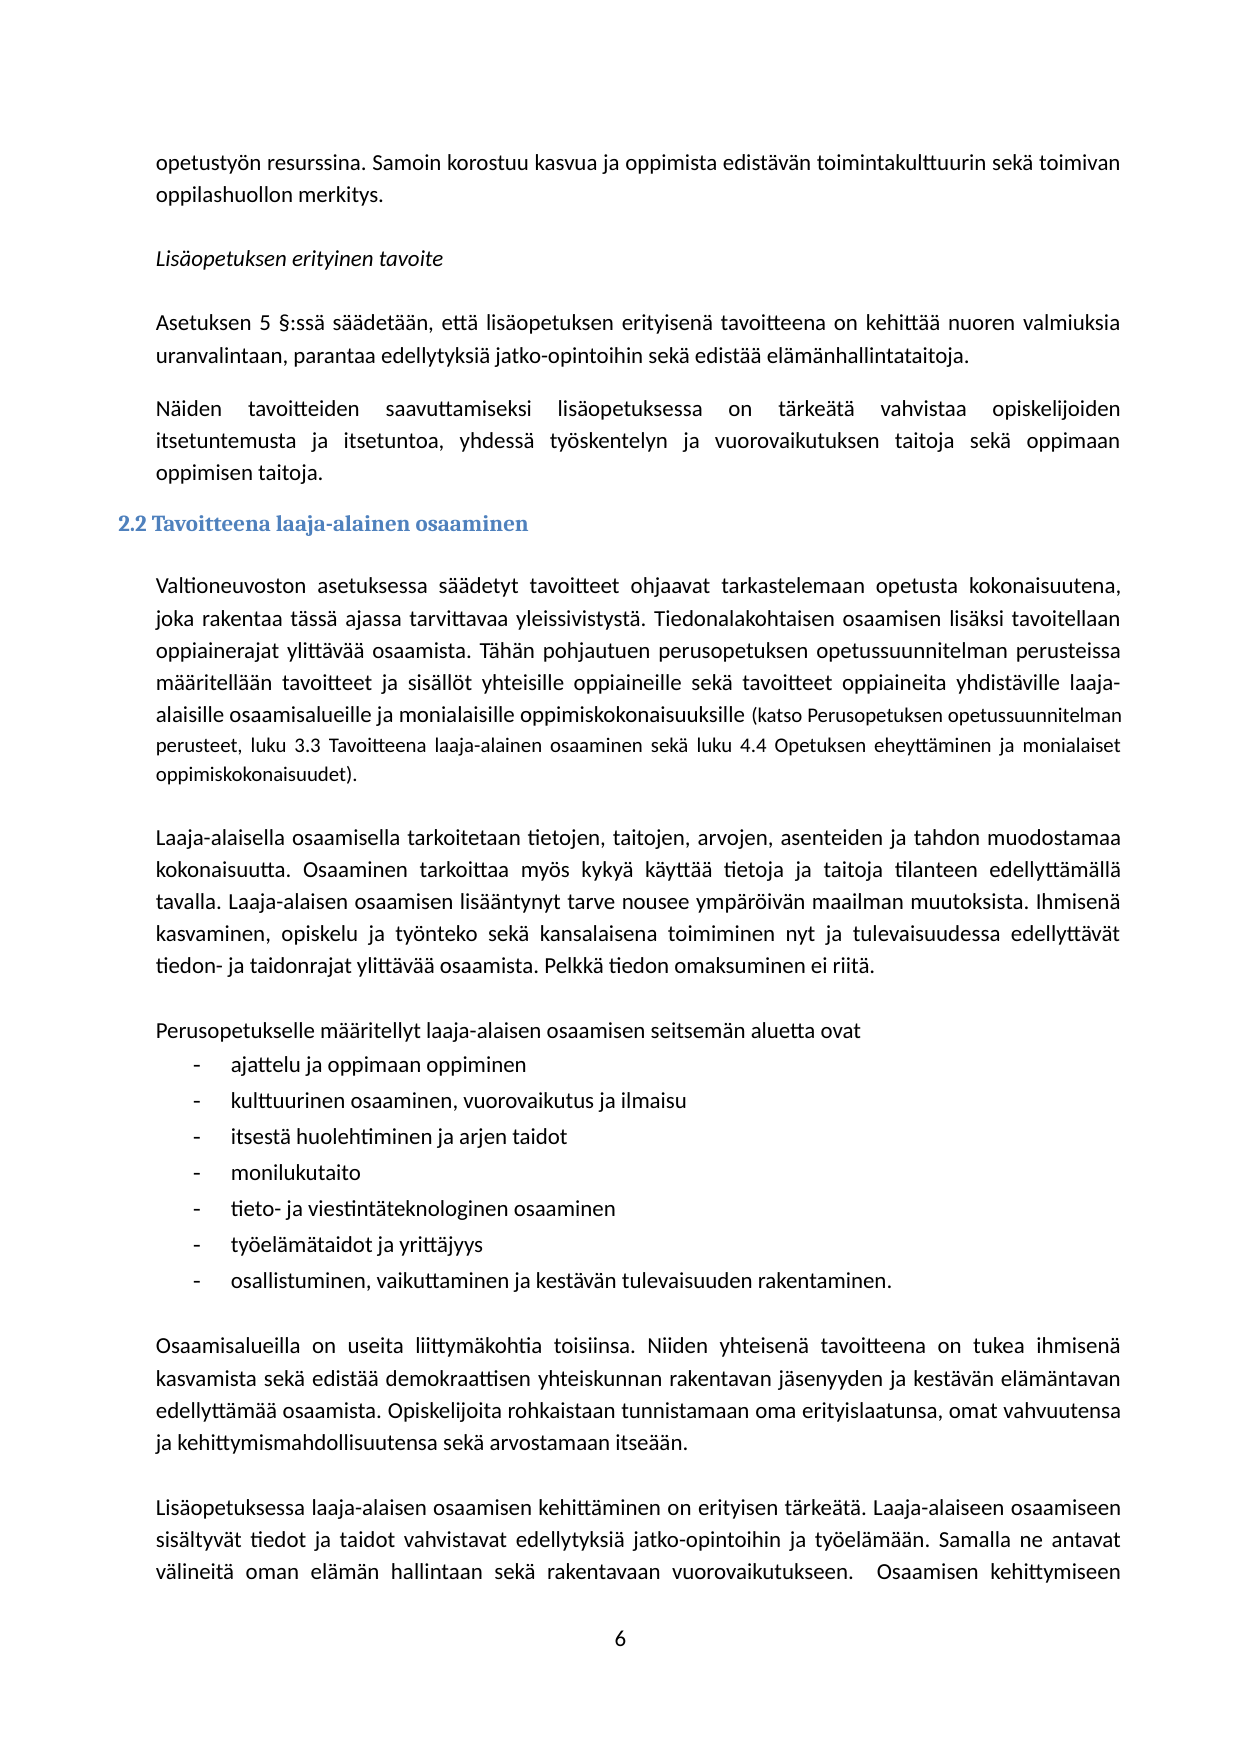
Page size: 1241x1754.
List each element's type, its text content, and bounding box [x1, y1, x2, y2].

list osallistuminen, vaikuttaminen ja kestävän tulevaisuuden rakentaminen. [193, 1263, 1122, 1295]
text Valtioneuvoston asetuksessa säädetyt tavoitteet ohjaavat tarkastelemaan opetusta kokonaisuutena, joka rakentaa tässä ajassa tarvittavaa yleissivistystä. Tiedonalakohtaisen osaamisen lisäksi tavoitellaan oppiainerajat ylittävää osaamista. Tähän pohjautuen perusopetuksen opetussuunnitelman perusteissa määritellään tavoitteet ja sisällöt yhteisille oppiaineille sekä tavoitteet oppiaineita yhdistäville laaja-alaisille osaamisalueille ja monialaisille oppimiskokonaisuuksille (katso Perusopetuksen opetussuunnitelman perusteet, luku 3.3 Tavoitteena laaja-alainen osaaminen sekä luku 4.4 Opetuksen eheyttäminen ja monialaiset oppimiskokonaisuudet). [156, 572, 1122, 787]
text Asetuksen 5 §:ssä säädetään, että lisäopetuksen erityisenä tavoitteena on kehittää nuoren valmiuksia uranvalintaan, parantaa edellytyksiä jatko-opintoihin sekä edistää elämänhallintataitoja. [156, 308, 1122, 369]
text Lisäopetuksen erityinen tavoite [156, 244, 1122, 272]
text Perusopetukselle määritellyt laaja-alaisen osaamisen seitsemän aluetta ovat [156, 1016, 1122, 1044]
text Näiden tavoitteiden saavuttamiseksi lisäopetuksessa on tärkeätä vahvistaa opiskelijoiden itsetuntemusta ja itsetuntoa, yhdessä työskentelyn ja vuorovaikutuksen taitoja sekä oppimaan oppimisen taitoja. [156, 394, 1122, 486]
list monilukutaito [193, 1156, 1122, 1187]
text Osaamisalueilla on useita liittymäkohtia toisiinsa. Niiden yhteisenä tavoitteena on tukea ihmisenä kasvamista sekä edistää demokraattisen yhteiskunnan rakentavan jäsenyyden ja kestävän elämäntavan edellyttämää osaamista. Opiskelijoita rohkaistaan tunnistamaan oma erityislaatunsa, omat vahvuutensa ja kehittymismahdollisuutensa sekä arvostamaan itseään. [156, 1332, 1122, 1456]
list itsestä huolehtiminen ja arjen taidot [193, 1120, 1122, 1151]
list tieto- ja viestintäteknologinen osaaminen [193, 1192, 1122, 1223]
text Laaja-alaisella osaamisella tarkoitetaan tietojen, taitojen, arvojen, asenteiden ja tahdon muodostamaa kokonaisuutta. Osaaminen tarkoittaa myös kykyä käyttää tietoja ja taitoja tilanteen edellyttämällä tavalla. Laaja-alaisen osaamisen lisääntynyt tarve nousee ympäröivän maailman muutoksista. Ihmisenä kasvaminen, opiskelu ja työnteko sekä kansalaisena toimiminen nyt ja tulevaisuudessa edellyttävät tiedon- ja taidonrajat ylittävää osaamista. Pelkkä tiedon omaksuminen ei riitä. [156, 823, 1122, 979]
subtitle 2.2 Tavoitteena laaja-alainen osaaminen [118, 511, 1122, 568]
list ajattelu ja oppimaan oppiminen [193, 1048, 1122, 1079]
list työelämätaidot ja yrittäjyys [193, 1228, 1122, 1259]
text Lisäopetuksessa laaja-alaisen osaamisen kehittäminen on erityisen tärkeätä. Laaja-alaiseen osaamiseen sisältyvät tiedot ja taidot vahvistavat edellytyksiä jatko-opintoihin ja työelämään. Samalla ne antavat välineitä oman elämän hallintaan sekä rakentavaan vuorovaikutukseen. Osaamisen kehittymiseen [156, 1493, 1122, 1585]
list kulttuurinen osaaminen, vuorovaikutus ja ilmaisu [193, 1084, 1122, 1115]
text opetustyön resurssina. Samoin korostuu kasvua ja oppimista edistävän toimintakulttuurin sekä toimivan oppilashuollon merkitys. [156, 148, 1122, 208]
